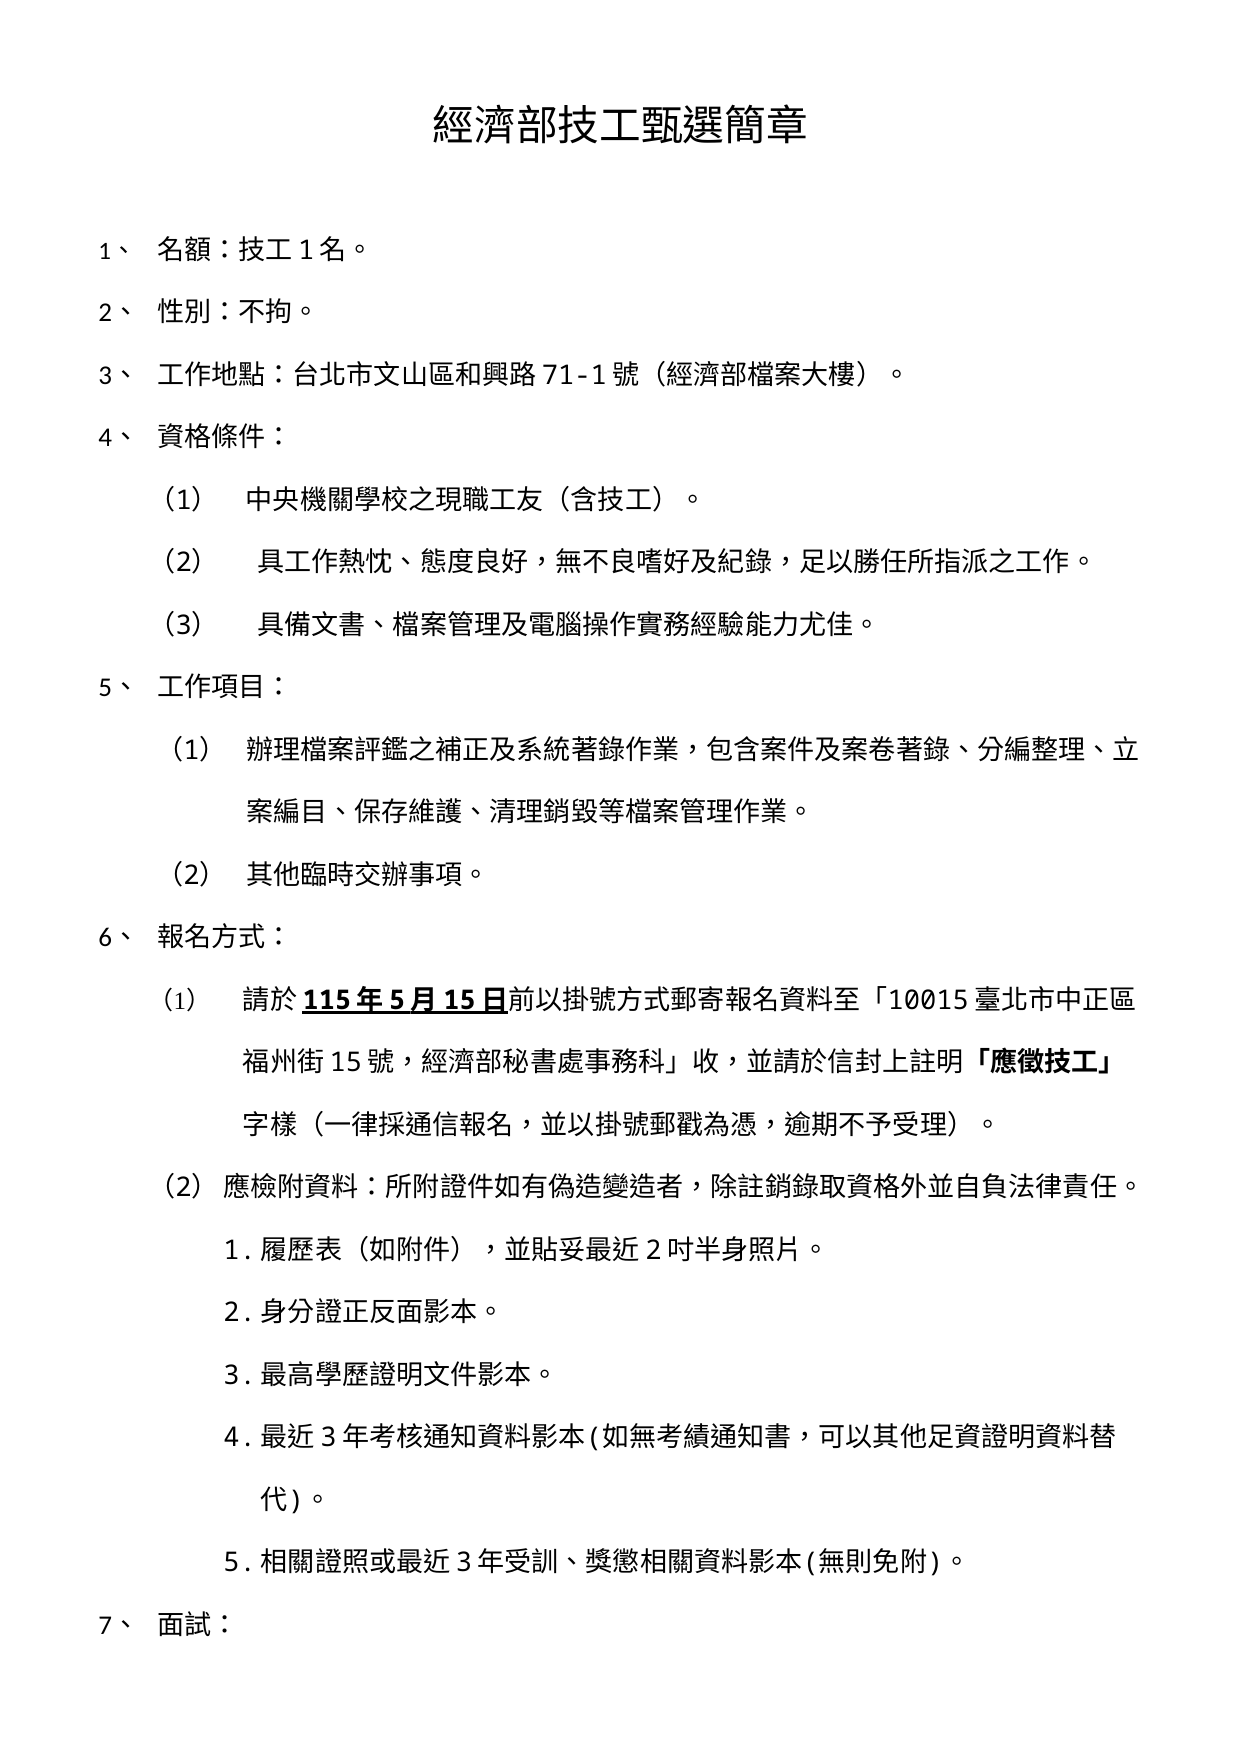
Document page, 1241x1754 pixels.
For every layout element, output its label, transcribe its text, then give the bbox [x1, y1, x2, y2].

list 面試： [98, 1581, 1142, 1643]
list 工作項目： [98, 643, 1142, 706]
list 應檢附資料：所附證件如有偽造變造者，除註銷錄取資格外並自負法律責任。 [148, 1143, 1142, 1206]
list 請於115年5月15日前以掛號方式郵寄報名資料至「10015臺北市中正區福州街15號，經濟部秘書處事務科」收，並請於信封上註明「應徵技工」字樣（一律採通信報名，並以掛號郵戳為憑，逾期不予受理）。 [148, 956, 1142, 1143]
list 身分證正反面影本。 [223, 1268, 1142, 1331]
list 辦理檔案評鑑之補正及系統著錄作業，包含案件及案卷著錄、分編整理、立案編目、保存維護、清理銷毀等檔案管理作業。 [156, 706, 1142, 831]
list 最高學歷證明文件影本。 [223, 1331, 1142, 1393]
list 具工作熱忱、態度良好，無不良嗜好及紀錄，足以勝任所指派之工作。 [148, 518, 1142, 581]
list 最近3年考核通知資料影本(如無考績通知書，可以其他足資證明資料替代)。 [223, 1393, 1142, 1518]
list 相關證照或最近3年受訓、獎懲相關資料影本(無則免附)。 [223, 1518, 1142, 1581]
list 資格條件： [98, 393, 1142, 456]
list 中央機關學校之現職工友（含技工）。 [148, 456, 1142, 518]
list 性別：不拘。 [98, 268, 1142, 331]
list 報名方式： [98, 893, 1142, 956]
list 其他臨時交辦事項。 [156, 831, 1142, 893]
text 經濟部技工甄選簡章 [98, 81, 1142, 143]
list 具備文書、檔案管理及電腦操作實務經驗能力尤佳。 [148, 581, 1142, 643]
list 履歷表（如附件），並貼妥最近2吋半身照片。 [223, 1206, 1142, 1268]
list 名額：技工1名。 [98, 206, 1142, 268]
list 工作地點：台北市文山區和興路71-1號（經濟部檔案大樓）。 [98, 331, 1142, 393]
